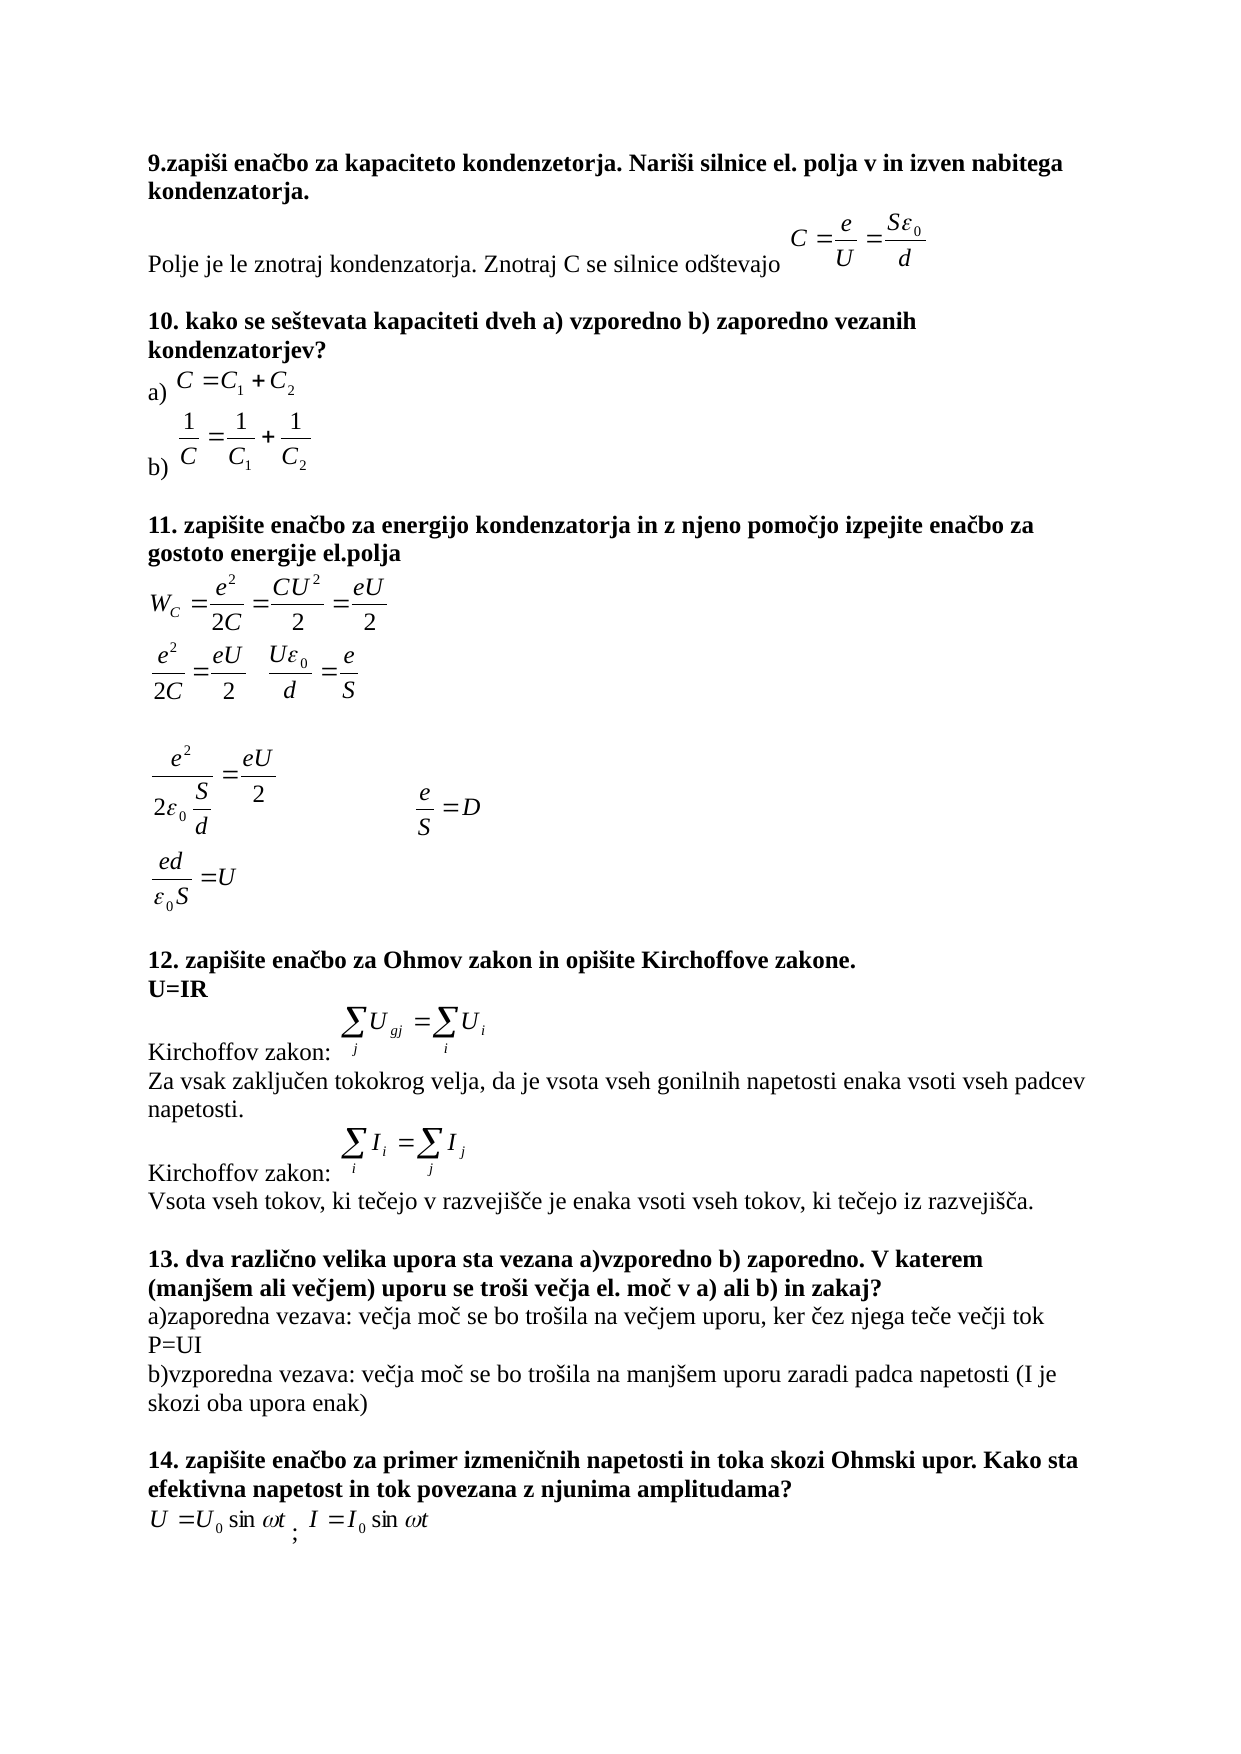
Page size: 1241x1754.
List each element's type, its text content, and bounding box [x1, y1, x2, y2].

text 9.zapiši enačbo za kapaciteto kondenzetorja. Nariši silnice el. polja v in izven nabitega kondenzatorja. [148, 148, 1093, 205]
text b)vzporedna vezava: večja moč se bo trošila na manjšem uporu zaradi padca napetosti (I je skozi oba upora enak) [148, 1359, 1093, 1416]
text 14. zapišite enačbo za primer izmeničnih napetosti in toka skozi Ohmski upor. Kako sta efektivna napetost in tok povezana z njunima amplitudama? [148, 1445, 1093, 1503]
text Za vsak zaključen tokokrog velja, da je vsota vseh gonilnih napetosti enaka vsoti vseh padcev napetosti. [148, 1066, 1093, 1123]
text a)zaporedna vezava: večja moč se bo trošila na večjem uporu, ker čez njega teče večji tok P=UI [148, 1301, 1093, 1359]
text Kirchoffov zakon: [148, 1002, 1093, 1066]
text ; [148, 1503, 1093, 1546]
text 11. zapišite enačbo za energijo kondenzatorja in z njeno pomočjo izpejite enačbo za gostoto energije el.polja [148, 510, 1093, 567]
text b) [148, 405, 1093, 481]
text U=IR [148, 974, 1093, 1002]
text Kirchoffov zakon: [148, 1123, 1093, 1186]
text Vsota vseh tokov, ki tečejo v razvejišče je enaka vsoti vseh tokov, ki tečejo iz razvejišča. [148, 1186, 1093, 1215]
text 12. zapišite enačbo za Ohmov zakon in opišite Kirchoffove zakone. [148, 945, 1093, 974]
text a) [148, 364, 1093, 405]
text 10. kako se seštevata kapaciteti dveh a) vzporedno b) zaporedno vezanih kondenzatorjev? [148, 306, 1093, 364]
text 13. dva različno velika upora sta vezana a)vzporedno b) zaporedno. V katerem (manjšem ali večjem) uporu se troši večja el. moč v a) ali b) in zakaj? [148, 1244, 1093, 1301]
text Polje je le znotraj kondenzatorja. Znotraj C se silnice odštevajo [148, 205, 1093, 278]
